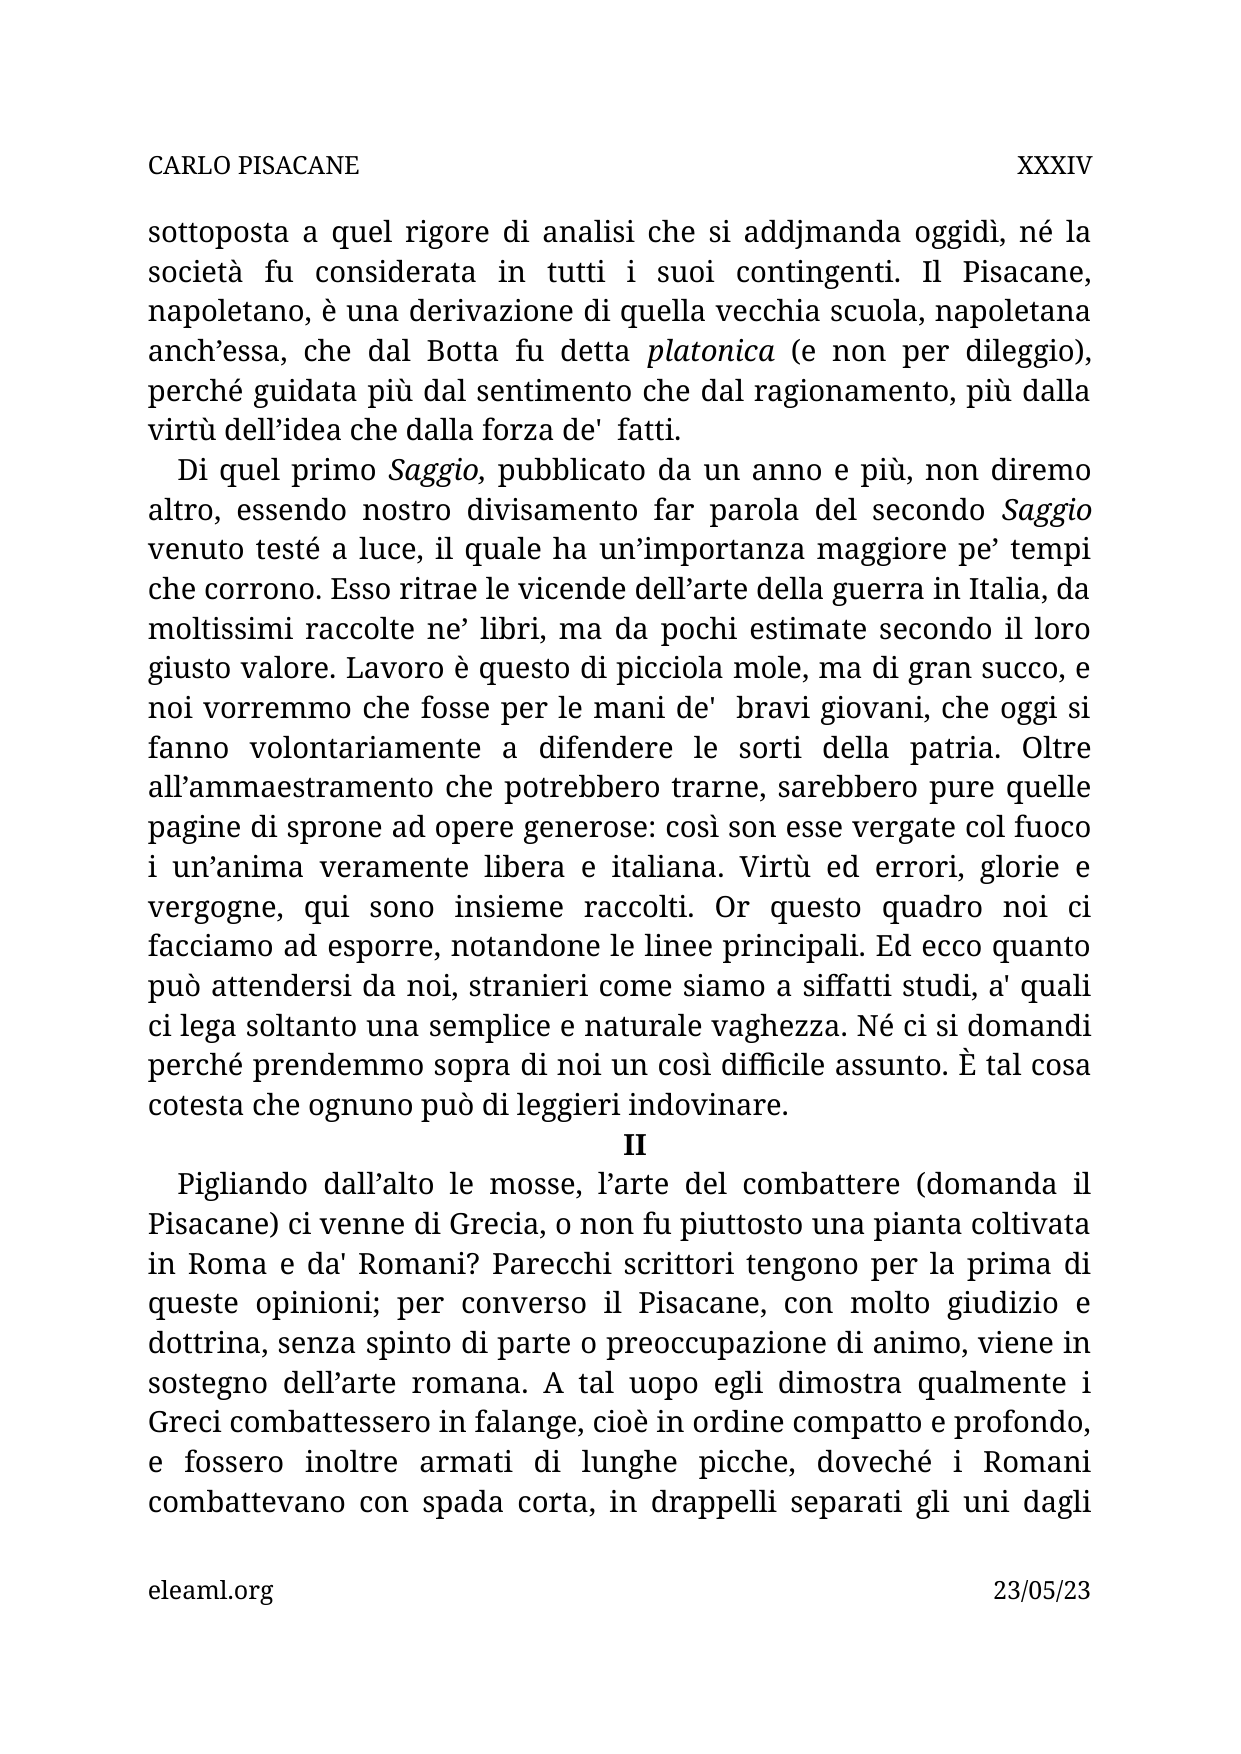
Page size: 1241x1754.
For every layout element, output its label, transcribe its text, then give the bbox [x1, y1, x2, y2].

text Di quel primo Saggio, pubblicato da un anno e più, non diremo altro, essendo nostro divisamento far parola del secondo Saggio venuto testé a luce, il quale ha un’importanza maggiore pe’ tempi che corrono. Esso ritrae le vicende dell’arte della guerra in Italia, da moltissimi raccolte ne’ libri, ma da pochi estimate secondo il loro giusto valore. Lavoro è questo di picciola mole, ma di gran succo, e noi vorremmo che fosse per le mani de' bravi giovani, che oggi si fanno volontariamente a difendere le sorti della patria. Oltre all’ammaestramento che potrebbero trarne, sarebbero pure quelle pagine di sprone ad opere generose: così son esse vergate col fuoco i un’anima veramente libera e italiana. Virtù ed errori, glorie e vergogne, qui sono insieme raccolti. Or questo quadro noi ci facciamo ad esporre, notandone le linee principali. Ed ecco quanto può attendersi da noi, stranieri come siamo a siffatti studi, a' quali ci lega soltanto una semplice e naturale vaghezza. Né ci si domandi perché prendemmo sopra di noi un così difficile assunto. È tal cosa cotesta che ognuno può di leggieri indovinare. [148, 449, 1093, 1124]
text sottoposta a quel rigore di analisi che si addjmanda oggidì, né la società fu considerata in tutti i suoi contingenti. Il Pisacane, napoletano, è una derivazione di quella vecchia scuola, napoletana anch’essa, che dal Botta fu detta platonica (e non per dileggio), perché guidata più dal sentimento che dal ragionamento, più dalla virtù dell’idea che dalla forza de' fatti. [148, 211, 1093, 449]
subtitle II [148, 1124, 1093, 1164]
text Pigliando dall’alto le mosse, l’arte del combattere (domanda il Pisacane) ci venne di Grecia, o non fu piuttosto una pianta coltivata in Roma e da' Romani? Parecchi scrittori tengono per la prima di queste opinioni; per converso il Pisacane, con molto giudizio e dottrina, senza spinto di parte o preoccupazione di animo, viene in sostegno dell’arte romana. A tal uopo egli dimostra qualmente i Greci combattessero in falange, cioè in ordine compatto e profondo, e fossero inoltre armati di lunghe picche, doveché i Romani combattevano con spada corta, in drappelli separati gli uni dagli [148, 1164, 1093, 1521]
